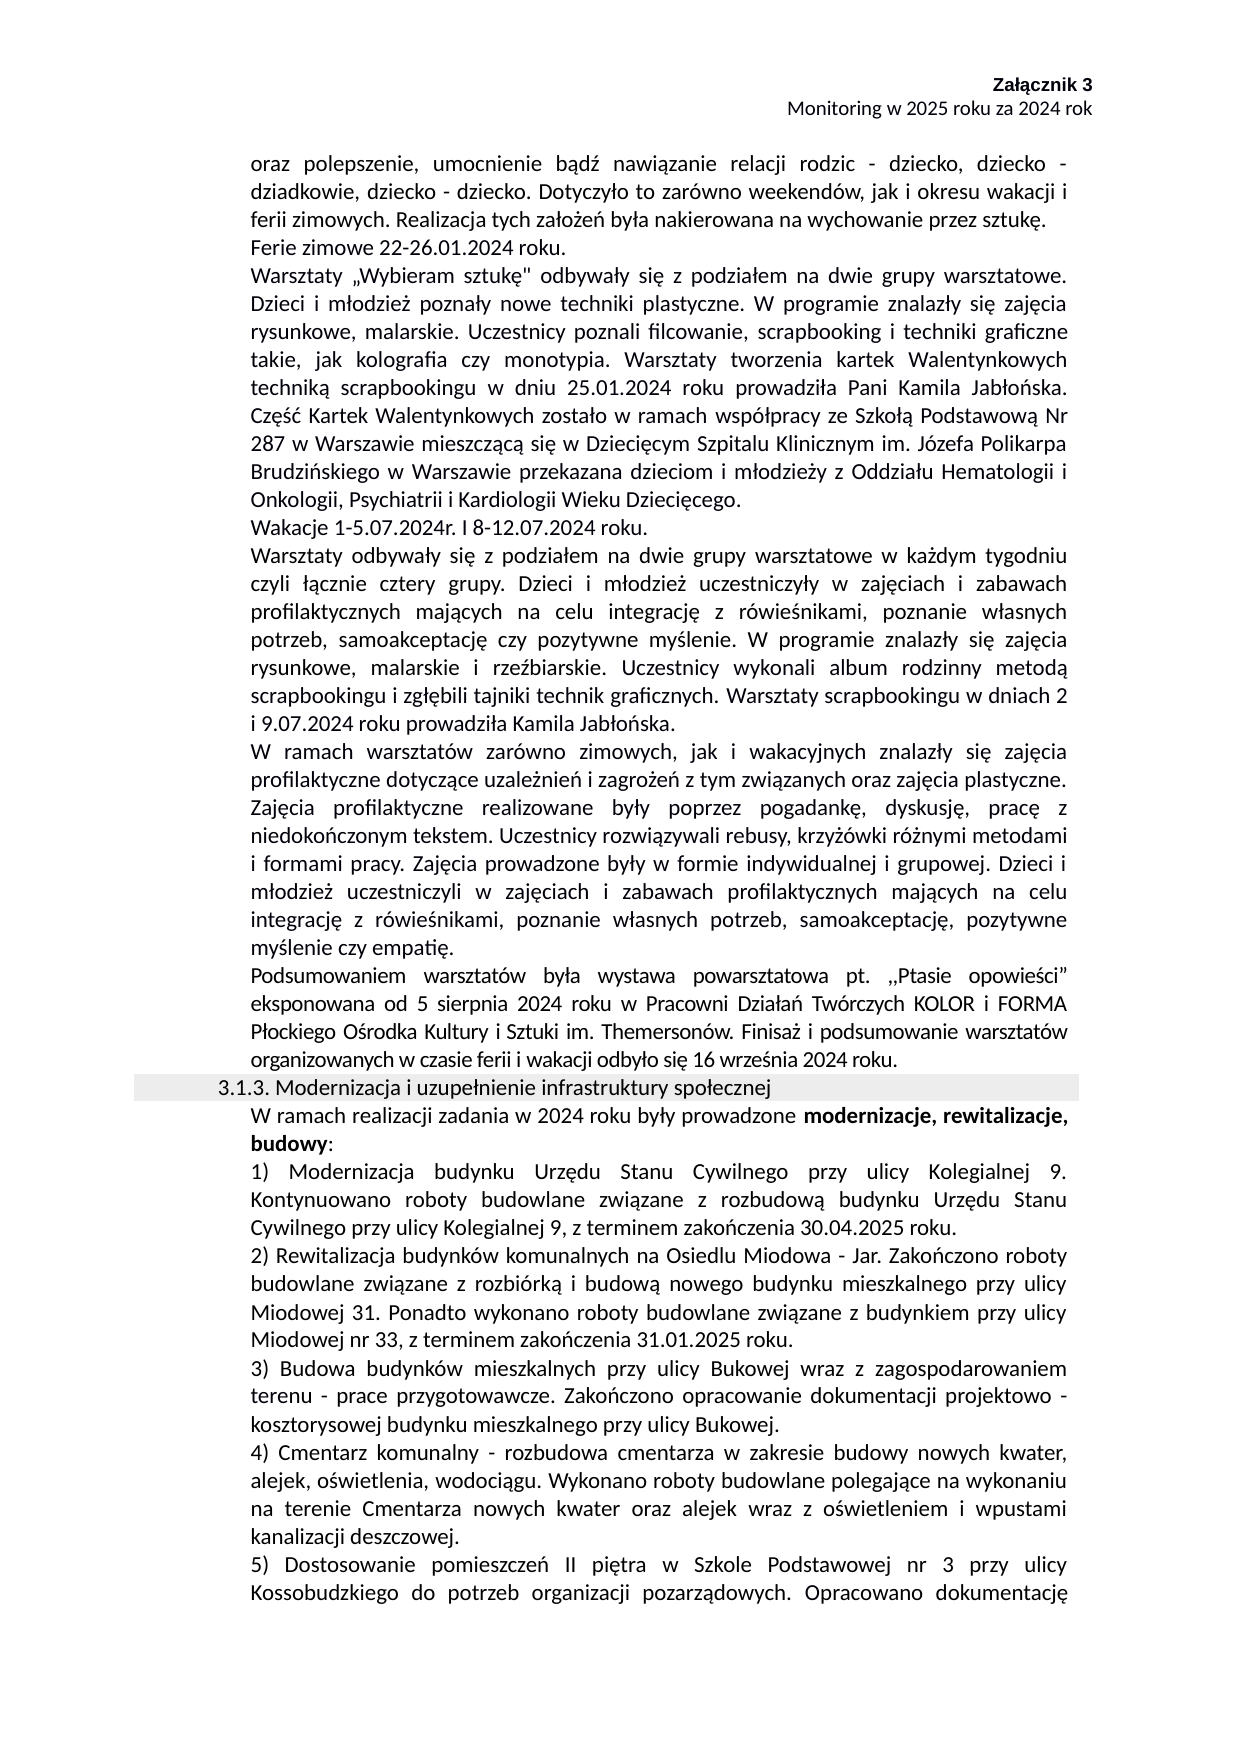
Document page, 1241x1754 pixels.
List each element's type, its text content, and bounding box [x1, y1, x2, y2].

table_cell [204, 149, 237, 1073]
table_cell [134, 1101, 166, 1606]
table_cell oraz polepszenie, umocnienie bądź nawiązanie relacji rodzic - dziecko, dziecko - dziadkowie, dziecko - dziecko. Dotyczyło to zarówno weekendów, jak i okresu wakacji i ferii zimowych. Realizacja tych założeń była nakierowana na wychowanie przez sztukę. Ferie zimowe 22-26.01.2024 roku. Warsztaty „Wybieram sztukę" odbywały się z podziałem na dwie grupy warsztatowe. Dzieci i młodzież poznały nowe techniki plastyczne. W programie znalazły się zajęcia rysunkowe, malarskie. Uczestnicy poznali filcowanie, scrapbooking i techniki graficzne takie, jak kolografia czy monotypia. Warsztaty tworzenia kartek Walentynkowych techniką scrapbookingu w dniu 25.01.2024 roku prowadziła Pani Kamila Jabłońska. Część Kartek Walentynkowych zostało w ramach współpracy ze Szkołą Podstawową Nr 287 w Warszawie mieszczącą się w Dziecięcym Szpitalu Klinicznym im. Józefa Polikarpa Brudzińskiego w Warszawie przekazana dzieciom i młodzieży z Oddziału Hematologii i Onkologii, Psychiatrii i Kardiologii Wieku Dziecięcego. Wakacje 1-5.07.2024r. I 8-12.07.2024 roku. Warsztaty odbywały się z podziałem na dwie grupy warsztatowe w każdym tygodniu czyli łącznie cztery grupy. Dzieci i młodzież uczestniczyły w zajęciach i zabawach profilaktycznych mających na celu integrację z rówieśnikami, poznanie własnych potrzeb, samoakceptację czy pozytywne myślenie. W programie znalazły się zajęcia rysunkowe, malarskie i rzeźbiarskie. Uczestnicy wykonali album rodzinny metodą scrapbookingu i zgłębili tajniki technik graficznych. Warsztaty scrapbookingu w dniach 2 i 9.07.2024 roku prowadziła Kamila Jabłońska. W ramach warsztatów zarówno zimowych, jak i wakacyjnych znalazły się zajęcia profilaktyczne dotyczące uzależnień i zagrożeń z tym związanych oraz zajęcia plastyczne. Zajęcia profilaktyczne realizowane były poprzez pogadankę, dyskusję, pracę z niedokończonym tekstem. Uczestnicy rozwiązywali rebusy, krzyżówki różnymi metodami i formami pracy. Zajęcia prowadzone były w formie indywidualnej i grupowej. Dzieci i młodzież uczestniczyli w zajęciach i zabawach profilaktycznych mających na celu integrację z rówieśnikami, poznanie własnych potrzeb, samoakceptację, pozytywne myślenie czy empatię. Podsumowaniem warsztatów była wystawa powarsztatowa pt. ,,Ptasie opowieści” eksponowana od 5 sierpnia 2024 roku w Pracowni Działań Twórczych KOLOR i FORMA Płockiego Ośrodka Kultury i Sztuki im. Themersonów. Finisaż i podsumowanie warsztatów organizowanych w czasie ferii i wakacji odbyło się 16 września 2024 roku. [237, 149, 1079, 1073]
table_cell [166, 1101, 204, 1606]
table_cell [134, 1074, 166, 1101]
table_cell [204, 1101, 237, 1606]
table_cell W ramach realizacji zadania w 2024 roku były prowadzone modernizacje, rewitalizacje, budowy: 1) Modernizacja budynku Urzędu Stanu Cywilnego przy ulicy Kolegialnej 9. Kontynuowano roboty budowlane związane z rozbudową budynku Urzędu Stanu Cywilnego przy ulicy Kolegialnej 9, z terminem zakończenia 30.04.2025 roku. 2) Rewitalizacja budynków komunalnych na Osiedlu Miodowa - Jar. Zakończono roboty budowlane związane z rozbiórką i budową nowego budynku mieszkalnego przy ulicy Miodowej 31. Ponadto wykonano roboty budowlane związane z budynkiem przy ulicy Miodowej nr 33, z terminem zakończenia 31.01.2025 roku. 3) Budowa budynków mieszkalnych przy ulicy Bukowej wraz z zagospodarowaniem terenu - prace przygotowawcze. Zakończono opracowanie dokumentacji projektowo - kosztorysowej budynku mieszkalnego przy ulicy Bukowej. 4) Cmentarz komunalny - rozbudowa cmentarza w zakresie budowy nowych kwater, alejek, oświetlenia, wodociągu. Wykonano roboty budowlane polegające na wykonaniu na terenie Cmentarza nowych kwater oraz alejek wraz z oświetleniem i wpustami kanalizacji deszczowej. 5) Dostosowanie pomieszczeń II piętra w Szkole Podstawowej nr 3 przy ulicy Kossobudzkiego do potrzeb organizacji pozarządowych. Opracowano dokumentację [237, 1101, 1079, 1606]
table_cell [166, 149, 204, 1073]
table_cell [134, 149, 166, 1073]
table_cell [166, 1074, 204, 1101]
table_cell 3.1.3. Modernizacja i uzupełnienie infrastruktury społecznej [204, 1074, 1079, 1101]
